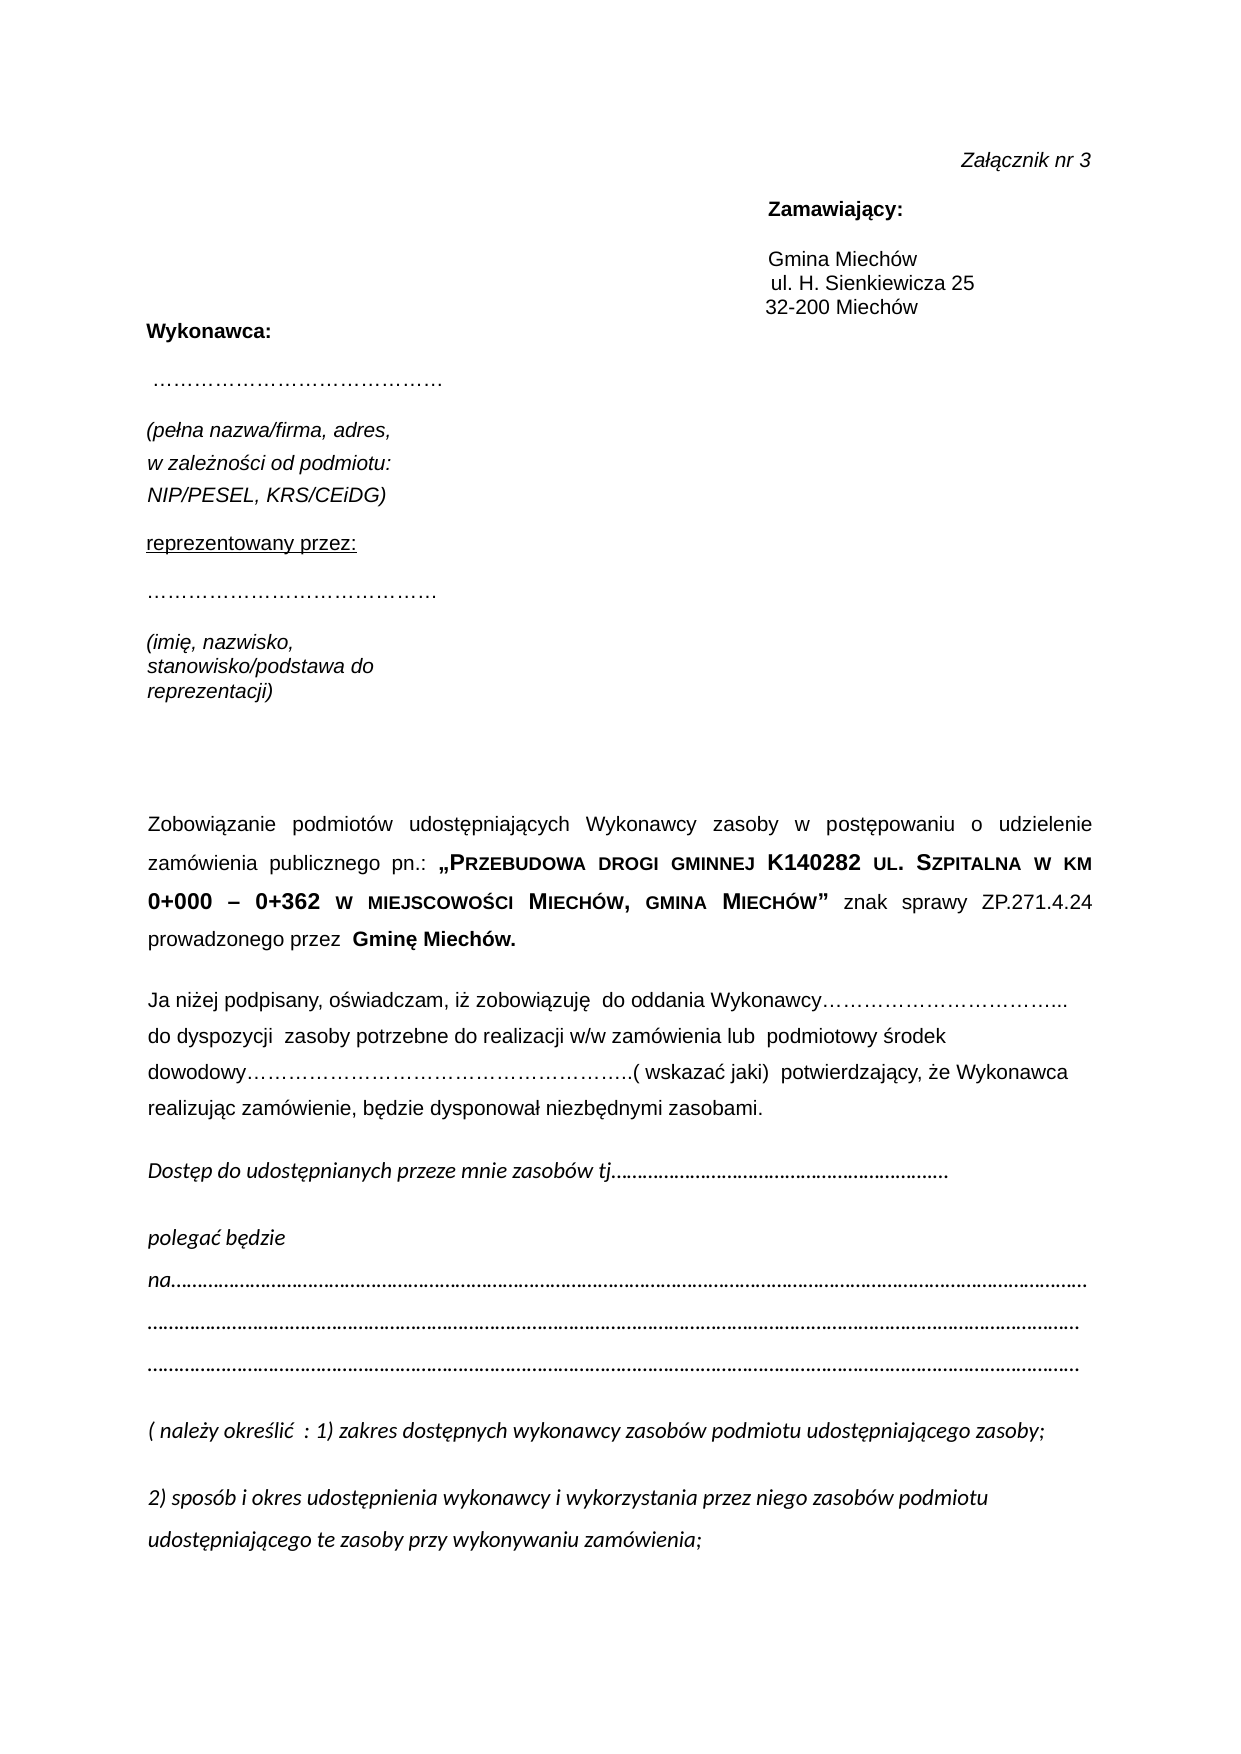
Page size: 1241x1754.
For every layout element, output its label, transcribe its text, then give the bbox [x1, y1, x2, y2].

text ul. H. Sienkiewicza 25 [146, 271, 1093, 295]
text Ja niżej podpisany, oświadczam, iż zobowiązuję do oddania Wykonawcy……………………………... do dyspozycji zasoby potrzebne do realizacji w/w zamówienia lub podmiotowy środek dowodowy………………………………………………..( wskazać jaki) potwierdzający, że Wykonawca realizując zamówienie, będzie dysponował niezbędnymi zasobami. [148, 988, 1093, 1119]
text reprezentowany przez: [146, 531, 467, 554]
text Załącznik nr 3 [768, 148, 1093, 172]
list 2) sposób i okres udostępnienia wykonawcy i wykorzystania przez niego zasobów podmiotu udostępniającego te zasoby przy wykonywaniu zamówienia; [148, 1483, 1093, 1553]
text …………………………………… [146, 579, 761, 603]
list Dostęp do udostępnianych przeze mnie zasobów tj…………………………………………………….… [148, 1156, 1093, 1184]
text (imię, nazwisko, stanowisko/podstawa do reprezentacji) [146, 630, 467, 702]
list polegać będzie na…………………………………………………………………………………………………………………………………………………………………………………………………………………………………………………………………………………………………………………………………………………………………………………………………………………………………………………………………………………… [148, 1223, 1093, 1377]
text Zamawiający: [768, 197, 1093, 221]
text Wykonawca: [146, 319, 1093, 343]
text …………………………………… [146, 367, 761, 391]
list ( należy określić : 1) zakres dostępnych wykonawcy zasobów podmiotu udostępniającego zasoby; [148, 1416, 1093, 1444]
text Zobowiązanie podmiotów udostępniających Wykonawcy zasoby w postępowaniu o udzielenie zamówienia publicznego pn.: „Przebudowa drogi gminnej K140282 ul. Szpitalna w km 0+000 – 0+362 w miejscowości Miechów, gmina Miechów” znak sprawy ZP.271.4.24 prowadzonego przez Gminę Miechów. [148, 812, 1093, 951]
text 32-200 Miechów [146, 295, 1093, 319]
text (pełna nazwa/firma, adres, w zależności od podmiotu: NIP/PESEL, KRS/CEiDG) [146, 418, 467, 507]
text Gmina Miechów [768, 247, 1093, 271]
